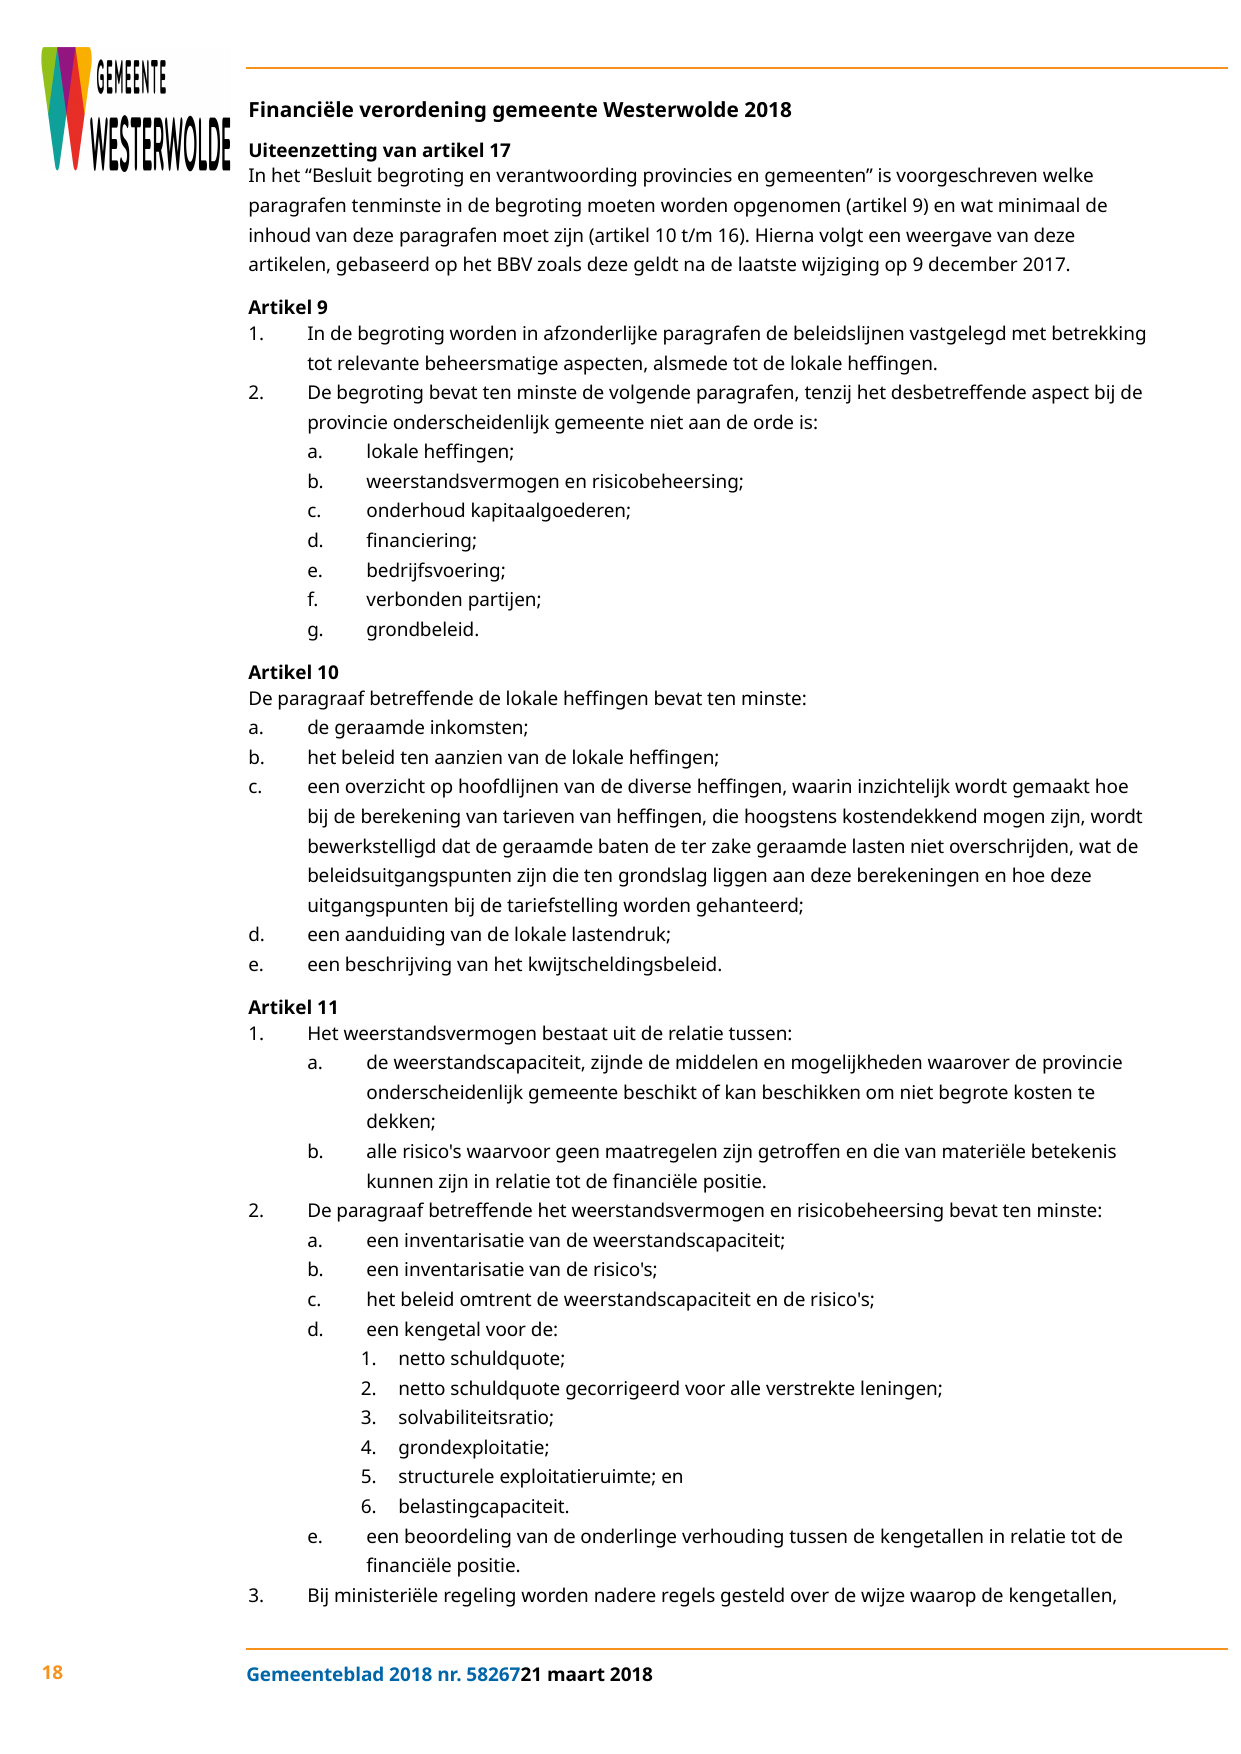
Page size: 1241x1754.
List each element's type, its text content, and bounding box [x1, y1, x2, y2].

list een kengetal voor de: [307, 1316, 1152, 1342]
list een inventarisatie van de risico's; [307, 1257, 1152, 1282]
list Het weerstandsvermogen bestaat uit de relatie tussen: [248, 1020, 1152, 1046]
list het beleid ten aanzien van de lokale heffingen; [248, 744, 1152, 770]
list grondbeleid. [307, 616, 1152, 642]
list een inventarisatie van de weerstandscapaciteit; [307, 1227, 1152, 1253]
list de geraamde inkomsten; [248, 714, 1152, 740]
list onderhoud kapitaalgoederen; [307, 498, 1152, 523]
text Artikel 9 [248, 294, 1152, 320]
list netto schuldquote; [361, 1345, 1152, 1371]
picture [41, 47, 231, 172]
text Artikel 10 [248, 659, 1152, 685]
list belastingcapaciteit. [361, 1493, 1152, 1519]
list het beleid omtrent de weerstandscapaciteit en de risico's; [307, 1286, 1152, 1312]
list alle risico's waarvoor geen maatregelen zijn getroffen en die van materiële betekenis kunnen zijn in relatie tot de financiële positie. [307, 1138, 1152, 1194]
list de weerstandscapaciteit, zijnde de middelen en mogelijkheden waarover de provincie onderscheidenlijk gemeente beschikt of kan beschikken om niet begrote kosten te dekken; [307, 1049, 1152, 1134]
list Bij ministeriële regeling worden nadere regels gesteld over de wijze waarop de kengetallen, [248, 1582, 1152, 1608]
text Uiteenzetting van artikel 17 [248, 137, 1152, 163]
list De paragraaf betreffende het weerstandsvermogen en risicobeheersing bevat ten minste: [248, 1197, 1152, 1223]
text De paragraaf betreffende de lokale heffingen bevat ten minste: [248, 685, 1152, 711]
list bedrijfsvoering; [307, 557, 1152, 583]
list In de begroting worden in afzonderlijke paragrafen de beleidslijnen vastgelegd met betrekking tot relevante beheersmatige aspecten, alsmede tot de lokale heffingen. [248, 320, 1152, 376]
list een beoordeling van de onderlinge verhouding tussen de kengetallen in relatie tot de financiële positie. [307, 1523, 1152, 1578]
list een aanduiding van de lokale lastendruk; [248, 922, 1152, 947]
list netto schuldquote gecorrigeerd voor alle verstrekte leningen; [361, 1375, 1152, 1401]
list lokale heffingen; [307, 438, 1152, 464]
text Artikel 11 [248, 994, 1152, 1020]
list een beschrijving van het kwijtscheldingsbeleid. [248, 951, 1152, 977]
list solvabiliteitsratio; [361, 1404, 1152, 1430]
list verbonden partijen; [307, 586, 1152, 612]
list structurele exploitatieruimte; en [361, 1464, 1152, 1489]
list grondexploitatie; [361, 1434, 1152, 1460]
list weerstandsvermogen en risicobeheersing; [307, 468, 1152, 494]
list De begroting bevat ten minste de volgende paragrafen, tenzij het desbetreffende aspect bij de provincie onderscheidenlijk gemeente niet aan de orde is: [248, 379, 1152, 435]
text In het “Besluit begroting en verantwoording provincies en gemeenten” is voorgeschreven welke paragrafen tenminste in de begroting moeten worden opgenomen (artikel 9) en wat minimaal de inhoud van deze paragrafen moet zijn (artikel 10 t/m 16). Hierna volgt een weergave van deze artikelen, gebaseerd op het BBV zoals deze geldt na de laatste wijziging op 9 december 2017. [248, 163, 1152, 277]
text Financiële verordening gemeente Westerwolde 2018 [248, 95, 1152, 123]
list financiering; [307, 527, 1152, 553]
list een overzicht op hoofdlijnen van de diverse heffingen, waarin inzichtelijk wordt gemaakt hoe bij de berekening van tarieven van heffingen, die hoogstens kostendekkend mogen zijn, wordt bewerkstelligd dat de geraamde baten de ter zake geraamde lasten niet overschrijden, wat de beleidsuitgangspunten zijn die ten grondslag liggen aan deze berekeningen en hoe deze uitgangspunten bij de tariefstelling worden gehanteerd; [248, 774, 1152, 918]
